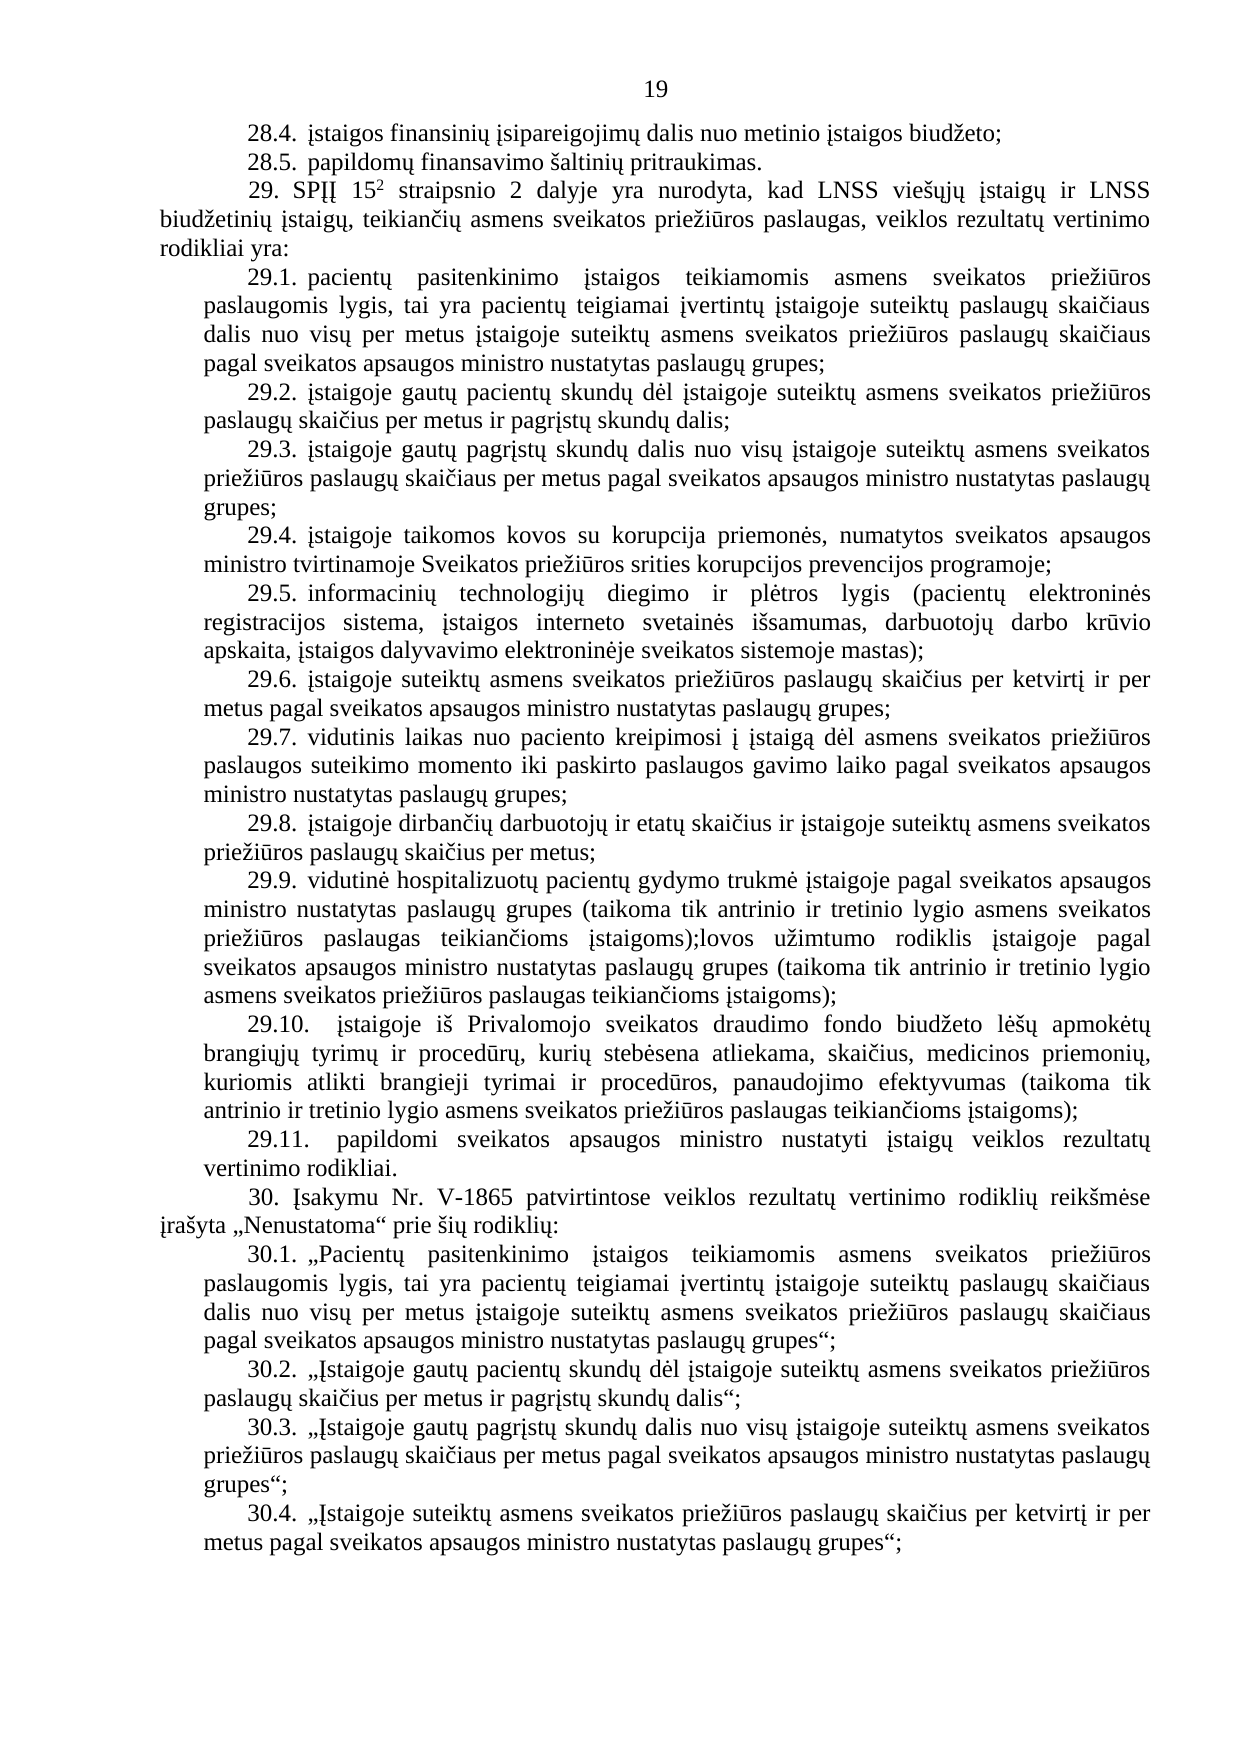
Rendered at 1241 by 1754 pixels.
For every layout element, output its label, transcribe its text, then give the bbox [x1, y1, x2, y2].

text 29. SPĮĮ 152 straipsnio 2 dalyje yra nurodyta, kad LNSS viešųjų įstaigų ir LNSS biudžetinių įstaigų, teikiančių asmens sveikatos priežiūros paslaugas, veiklos rezultatų vertinimo rodikliai yra: [159, 176, 1152, 262]
text 30.2. „Įstaigoje gautų pacientų skundų dėl įstaigoje suteiktų asmens sveikatos priežiūros paslaugų skaičius per metus ir pagrįstų skundų dalis“; [203, 1354, 1152, 1412]
text 28.4. įstaigos finansinių įsipareigojimų dalis nuo metinio įstaigos biudžeto; [203, 118, 1152, 147]
text 30.4. „Įstaigoje suteiktų asmens sveikatos priežiūros paslaugų skaičius per ketvirtį ir per metus pagal sveikatos apsaugos ministro nustatytas paslaugų grupes“; [203, 1498, 1152, 1556]
text 30.3. „Įstaigoje gautų pagrįstų skundų dalis nuo visų įstaigoje suteiktų asmens sveikatos priežiūros paslaugų skaičiaus per metus pagal sveikatos apsaugos ministro nustatytas paslaugų grupes“; [203, 1412, 1152, 1498]
text 29.8. įstaigoje dirbančių darbuotojų ir etatų skaičius ir įstaigoje suteiktų asmens sveikatos priežiūros paslaugų skaičius per metus; [203, 808, 1152, 866]
text 29.10. įstaigoje iš Privalomojo sveikatos draudimo fondo biudžeto lėšų apmokėtų brangiųjų tyrimų ir procedūrų, kurių stebėsena atliekama, skaičius, medicinos priemonių, kuriomis atlikti brangieji tyrimai ir procedūros, panaudojimo efektyvumas (taikoma tik antrinio ir tretinio lygio asmens sveikatos priežiūros paslaugas teikiančioms įstaigoms); [203, 1009, 1152, 1124]
text 30. Įsakymu Nr. V-1865 patvirtintose veiklos rezultatų vertinimo rodiklių reikšmėse įrašyta „Nenustatoma“ prie šių rodiklių: [159, 1182, 1152, 1239]
text 29.1. pacientų pasitenkinimo įstaigos teikiamomis asmens sveikatos priežiūros paslaugomis lygis, tai yra pacientų teigiamai įvertintų įstaigoje suteiktų paslaugų skaičiaus dalis nuo visų per metus įstaigoje suteiktų asmens sveikatos priežiūros paslaugų skaičiaus pagal sveikatos apsaugos ministro nustatytas paslaugų grupes; [203, 262, 1152, 377]
text 29.11. papildomi sveikatos apsaugos ministro nustatyti įstaigų veiklos rezultatų vertinimo rodikliai. [203, 1124, 1152, 1182]
text 29.5. informacinių technologijų diegimo ir plėtros lygis (pacientų elektroninės registracijos sistema, įstaigos interneto svetainės išsamumas, darbuotojų darbo krūvio apskaita, įstaigos dalyvavimo elektroninėje sveikatos sistemoje mastas); [203, 578, 1152, 664]
text 29.6. įstaigoje suteiktų asmens sveikatos priežiūros paslaugų skaičius per ketvirtį ir per metus pagal sveikatos apsaugos ministro nustatytas paslaugų grupes; [203, 664, 1152, 722]
text 29.2. įstaigoje gautų pacientų skundų dėl įstaigoje suteiktų asmens sveikatos priežiūros paslaugų skaičius per metus ir pagrįstų skundų dalis; [203, 377, 1152, 434]
text 29.7. vidutinis laikas nuo paciento kreipimosi į įstaigą dėl asmens sveikatos priežiūros paslaugos suteikimo momento iki paskirto paslaugos gavimo laiko pagal sveikatos apsaugos ministro nustatytas paslaugų grupes; [203, 722, 1152, 808]
text 30.1. „Pacientų pasitenkinimo įstaigos teikiamomis asmens sveikatos priežiūros paslaugomis lygis, tai yra pacientų teigiamai įvertintų įstaigoje suteiktų paslaugų skaičiaus dalis nuo visų per metus įstaigoje suteiktų asmens sveikatos priežiūros paslaugų skaičiaus pagal sveikatos apsaugos ministro nustatytas paslaugų grupes“; [203, 1239, 1152, 1354]
text 29.3. įstaigoje gautų pagrįstų skundų dalis nuo visų įstaigoje suteiktų asmens sveikatos priežiūros paslaugų skaičiaus per metus pagal sveikatos apsaugos ministro nustatytas paslaugų grupes; [203, 434, 1152, 521]
text 29.4. įstaigoje taikomos kovos su korupcija priemonės, numatytos sveikatos apsaugos ministro tvirtinamoje Sveikatos priežiūros srities korupcijos prevencijos programoje; [203, 521, 1152, 578]
text 28.5. papildomų finansavimo šaltinių pritraukimas. [203, 147, 1152, 176]
text 29.9. vidutinė hospitalizuotų pacientų gydymo trukmė įstaigoje pagal sveikatos apsaugos ministro nustatytas paslaugų grupes (taikoma tik antrinio ir tretinio lygio asmens sveikatos priežiūros paslaugas teikiančioms įstaigoms);lovos užimtumo rodiklis įstaigoje pagal sveikatos apsaugos ministro nustatytas paslaugų grupes (taikoma tik antrinio ir tretinio lygio asmens sveikatos priežiūros paslaugas teikiančioms įstaigoms); [203, 866, 1152, 1009]
